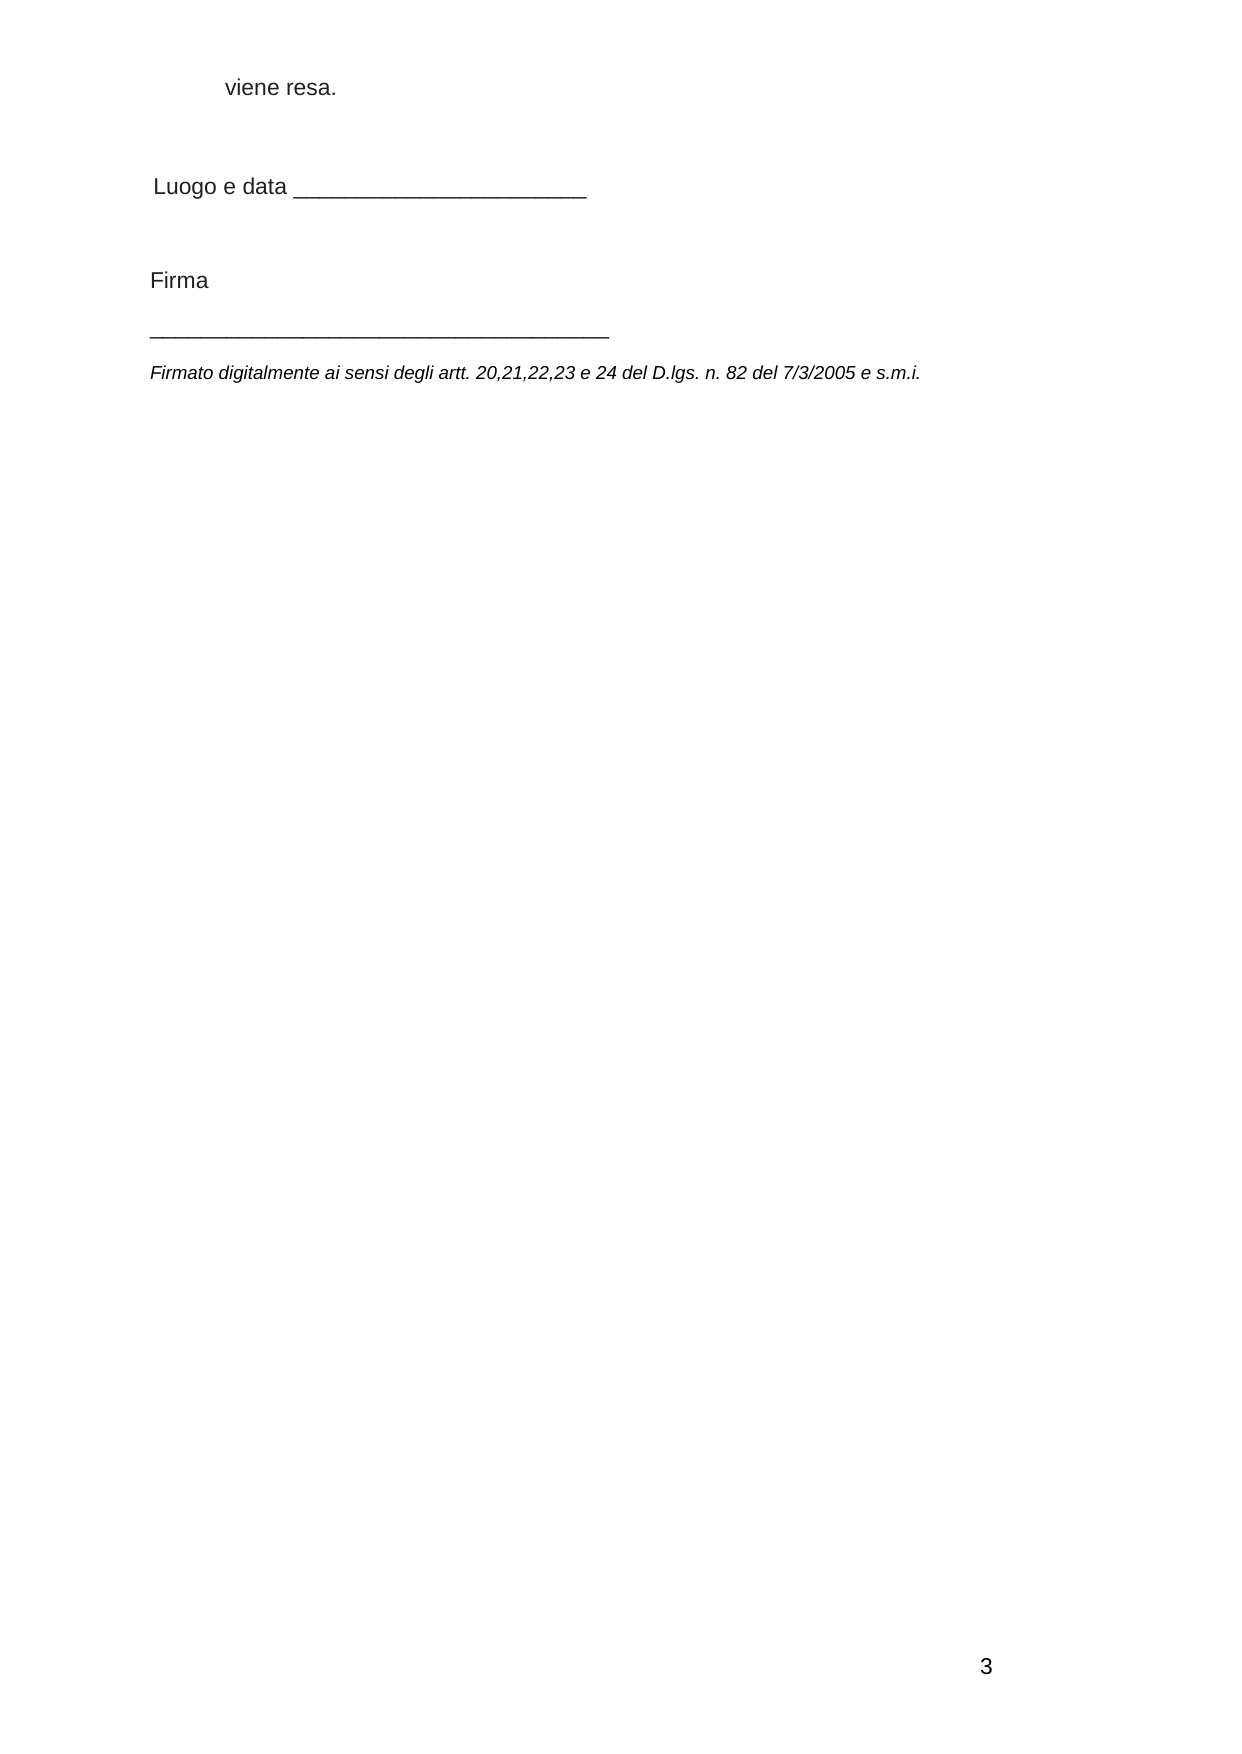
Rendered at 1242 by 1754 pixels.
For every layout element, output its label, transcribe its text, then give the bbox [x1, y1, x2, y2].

list viene resa. [187, 74, 1007, 100]
text Firmato digitalmente ai sensi degli artt. 20,21,22,23 e 24 del D.lgs. n. 82 del 7/3/2005 e s.m.i. [150, 362, 1007, 383]
text Luogo e data _______________________ [153, 173, 1007, 199]
text ____________________________________ [150, 313, 1007, 339]
text Firma [150, 267, 1007, 293]
